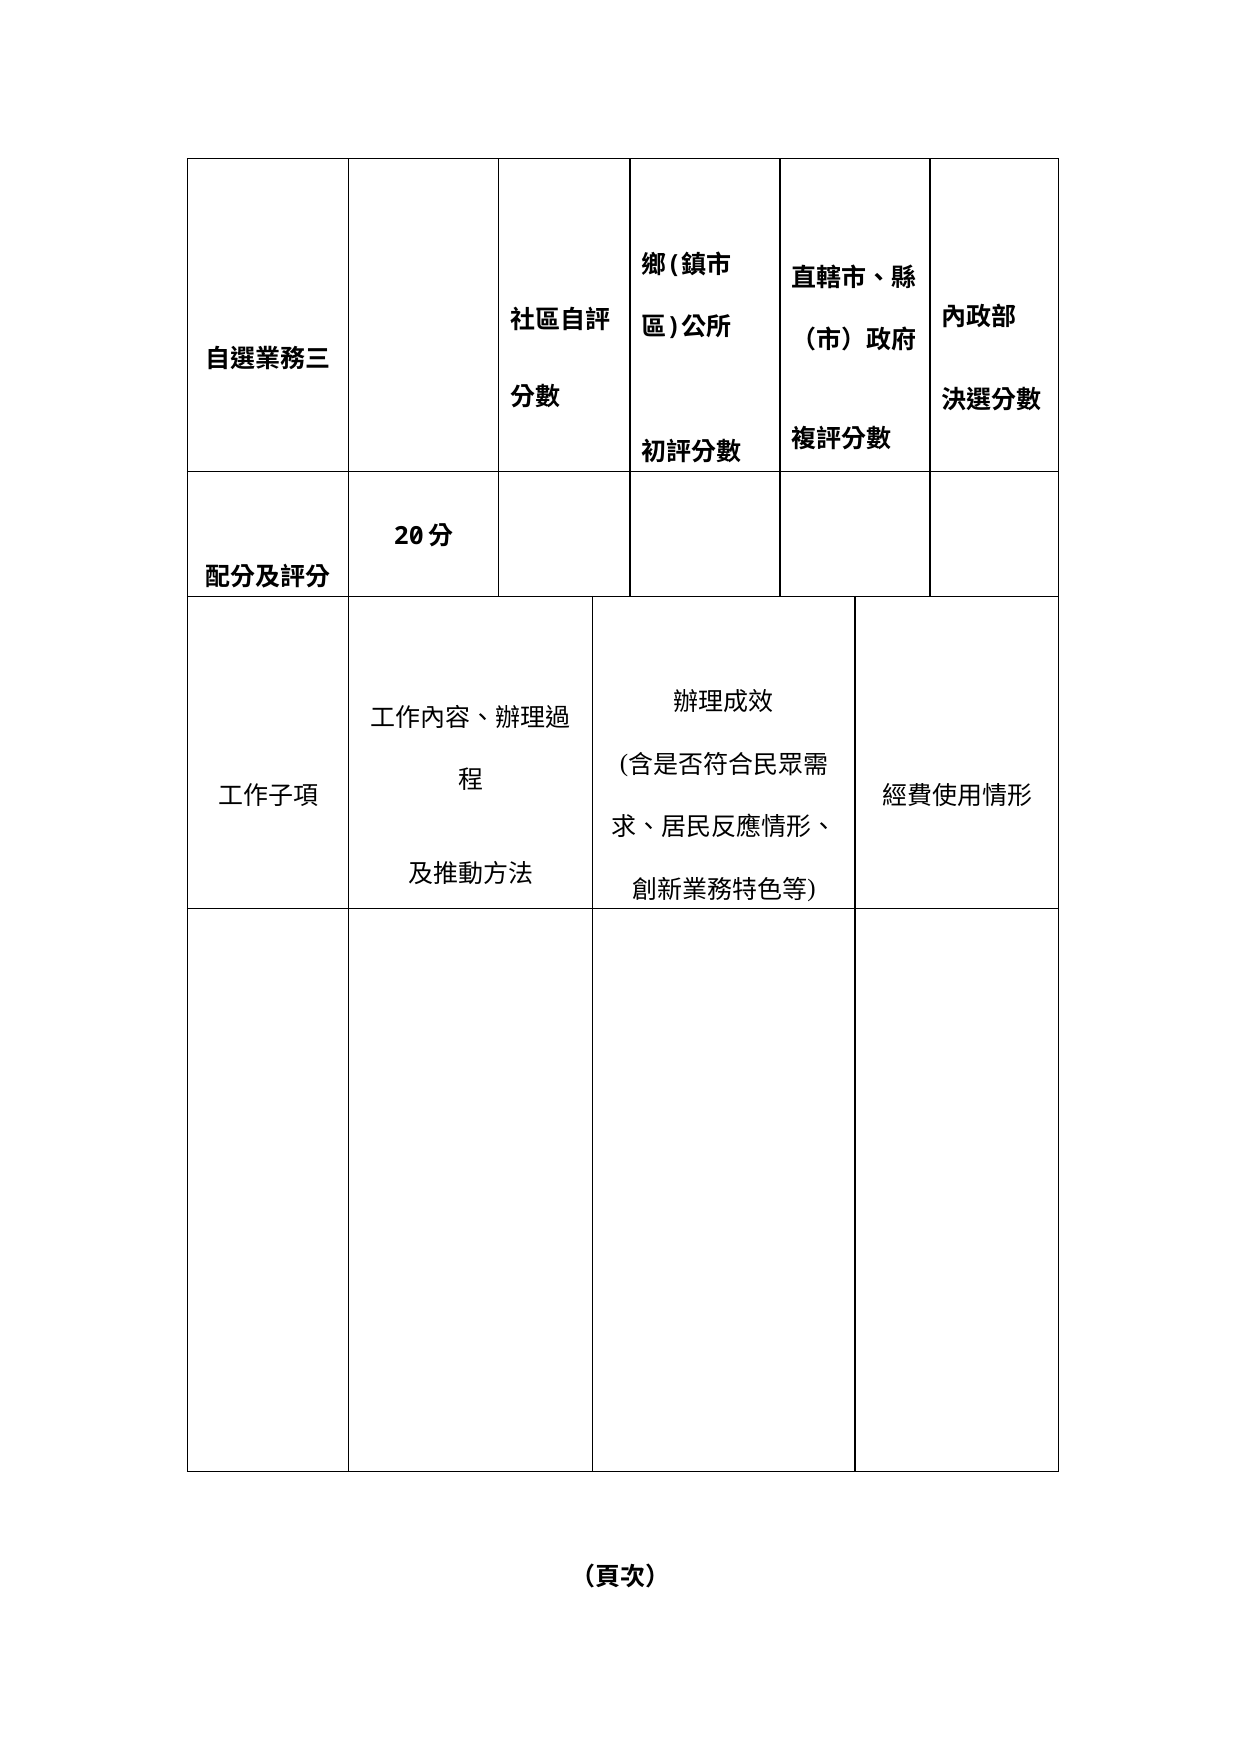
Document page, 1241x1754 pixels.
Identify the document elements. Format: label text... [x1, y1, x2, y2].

table_cell [781, 472, 929, 596]
table_cell 工作內容、辦理過程 及推動方法 [349, 597, 592, 908]
table_cell [349, 909, 592, 1471]
table_header 自選業務三 [188, 159, 348, 471]
table_cell 工作子項 [188, 597, 348, 908]
table_cell [593, 909, 854, 1471]
text （頁次） [187, 1533, 1053, 1596]
table_cell [499, 472, 629, 596]
table_header 直轄市、縣（市）政府 複評分數 [781, 159, 929, 471]
table_header 鄉(鎮市區)公所 初評分數 [631, 159, 779, 471]
table_cell [188, 909, 348, 1471]
table_cell [931, 472, 1058, 596]
table_header 內政部 決選分數 [931, 159, 1058, 471]
table_cell [856, 909, 1058, 1471]
table_cell [631, 472, 779, 596]
table_cell 辦理成效 (含是否符合民眾需求、居民反應情形、創新業務特色等) [593, 597, 854, 908]
table_cell 20分 [349, 472, 498, 596]
table_header 社區自評 分數 [499, 159, 629, 471]
table_cell 經費使用情形 [856, 597, 1058, 908]
table_header [349, 159, 498, 471]
table_cell 配分及評分 [188, 472, 348, 596]
